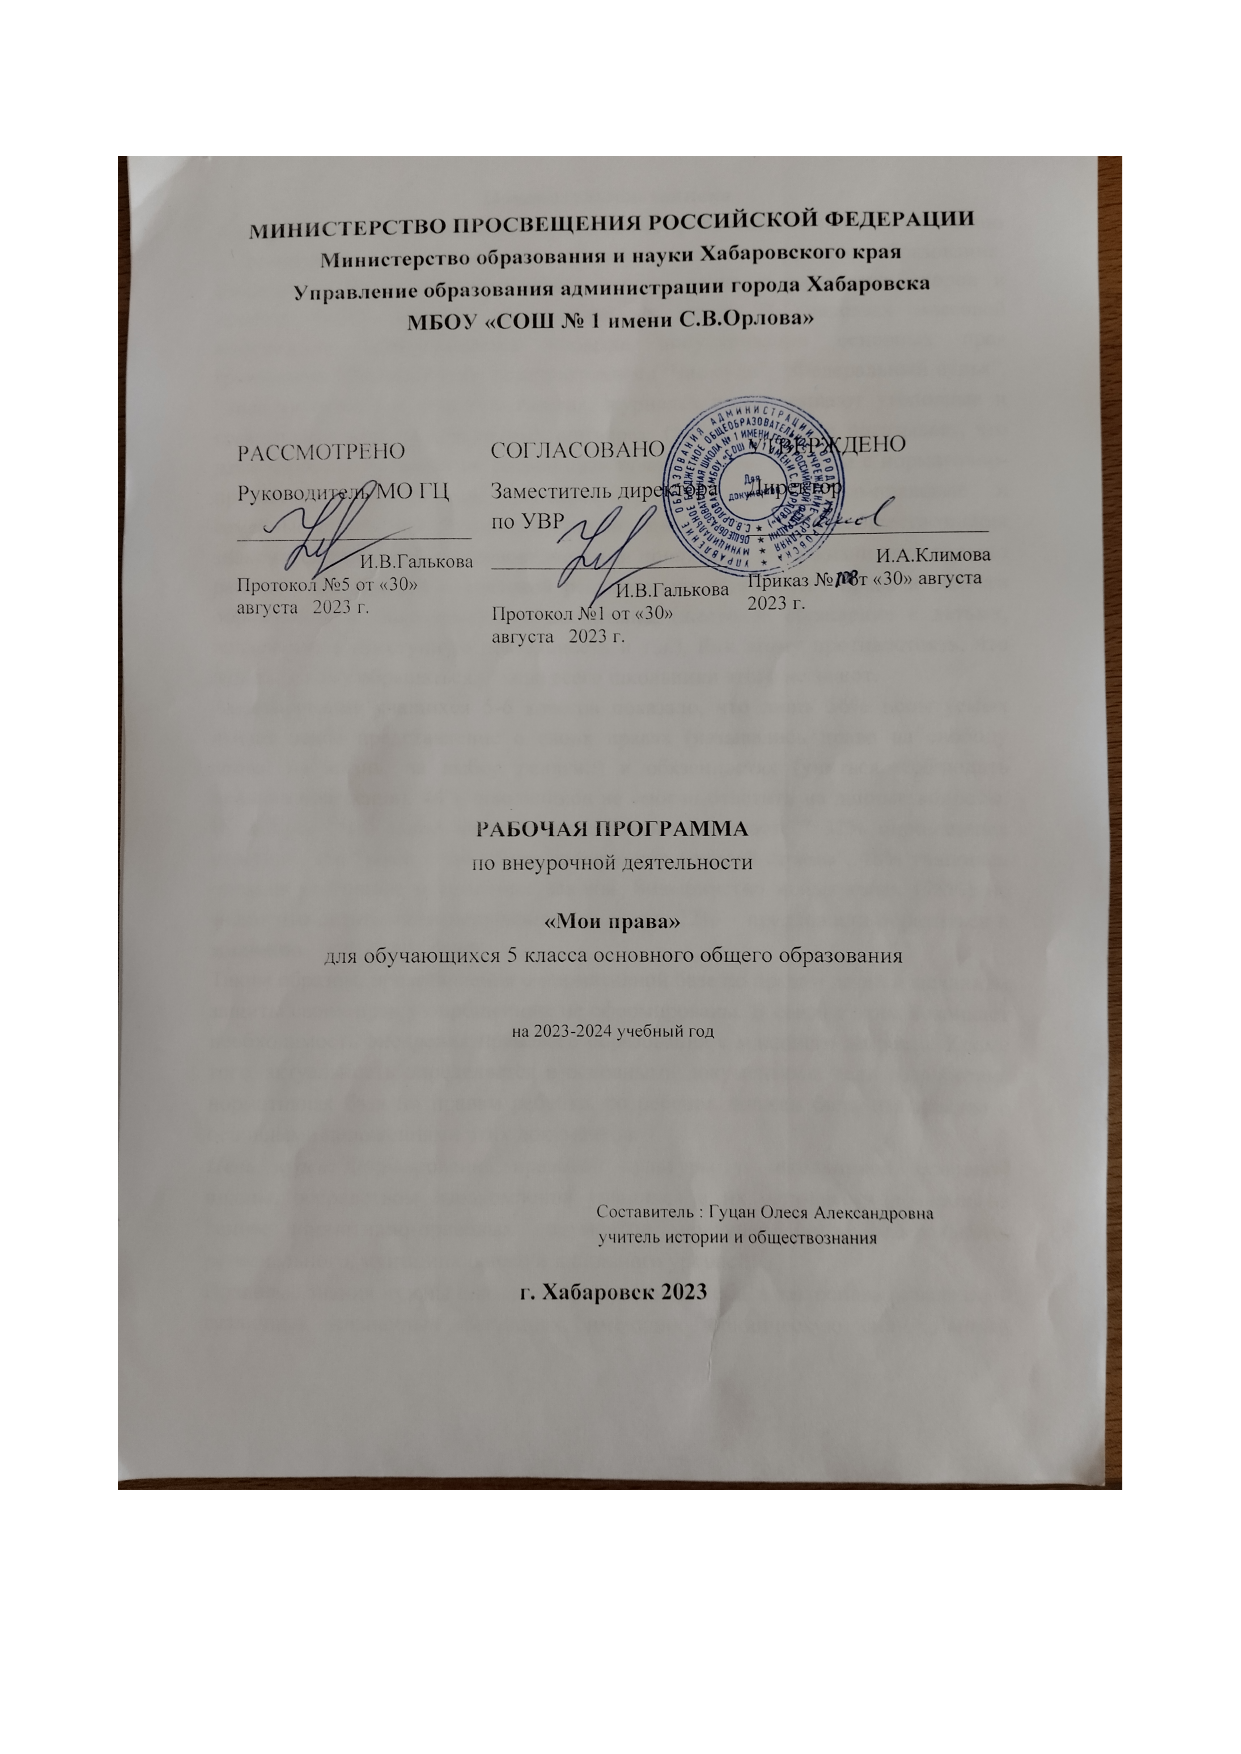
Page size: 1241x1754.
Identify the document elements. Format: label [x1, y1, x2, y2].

picture [118, 156, 1123, 1490]
